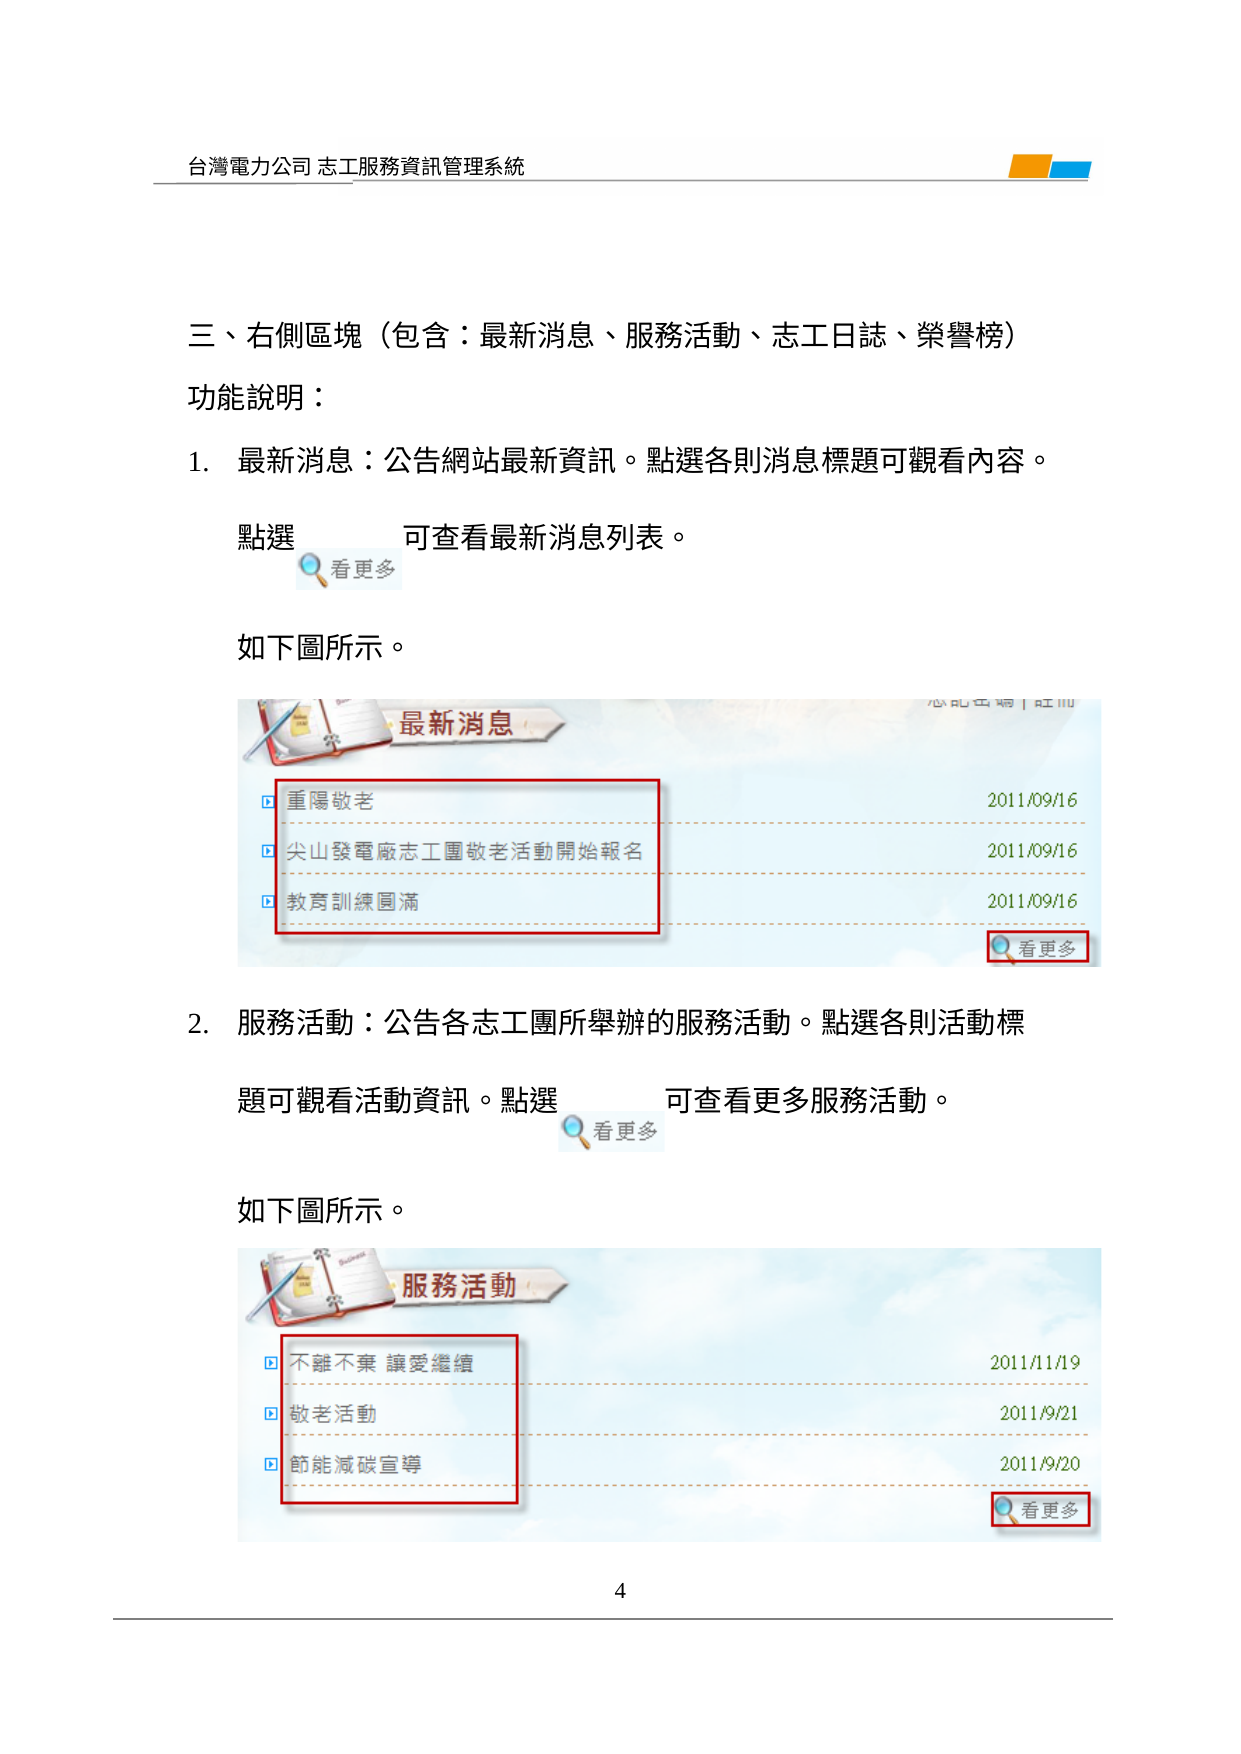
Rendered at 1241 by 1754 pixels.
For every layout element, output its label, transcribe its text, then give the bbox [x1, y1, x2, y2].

text 如下圖所示。 [237, 604, 1053, 667]
list 服務活動：公告各志工團所舉辦的服務活動。點選各則活動標題可觀看活動資訊。點選可查看更多服務活動。 [187, 979, 1053, 1167]
list 最新消息：公告網站最新資訊。點選各則消息標題可觀看內容。點選可查看最新消息列表。 [187, 417, 1053, 604]
text 如下圖所示。 [237, 1167, 1053, 1229]
text 三、右側區塊（包含：最新消息、服務活動、志工日誌、榮譽榜）功能說明： [187, 292, 1053, 417]
